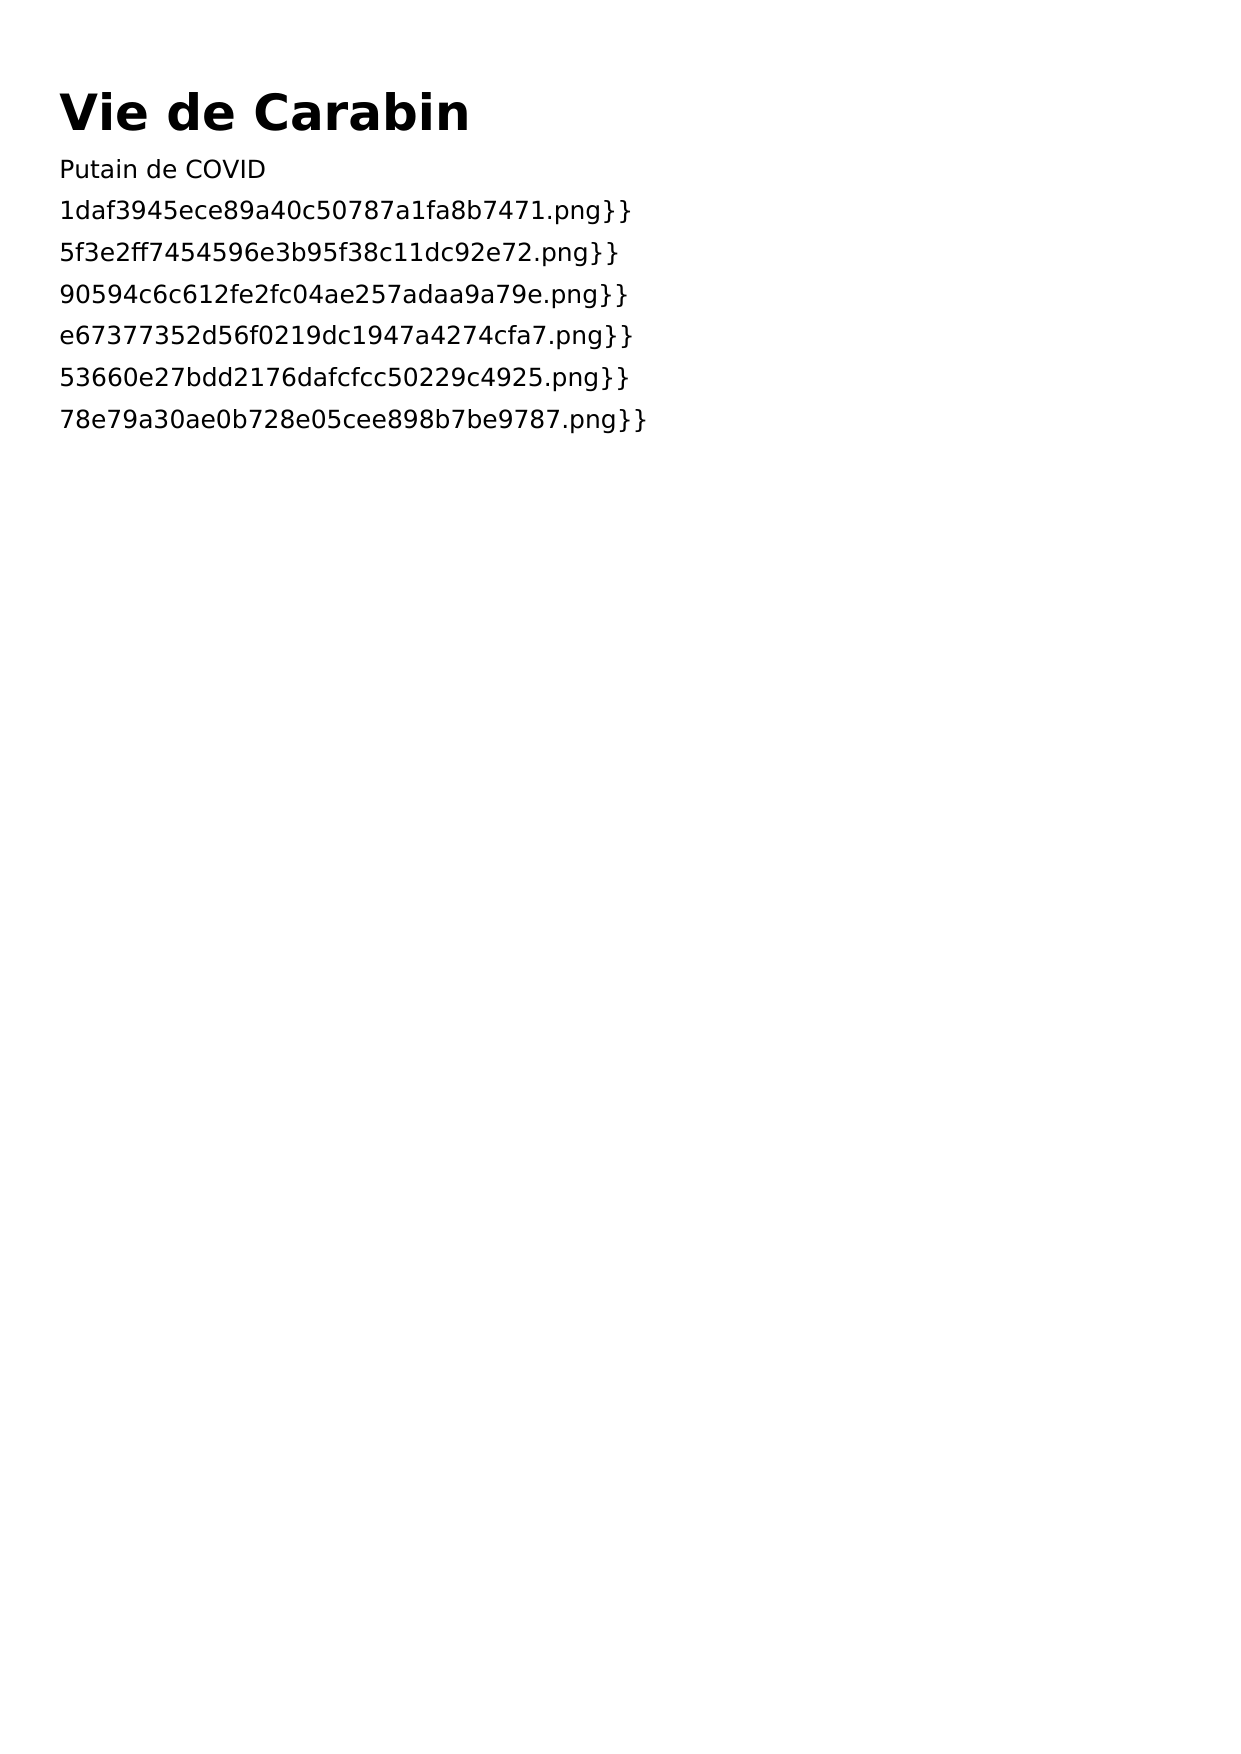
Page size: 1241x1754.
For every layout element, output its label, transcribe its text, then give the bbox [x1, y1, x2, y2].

text 5f3e2ff7454596e3b95f38c11dc92e72.png}} [59, 238, 1181, 267]
subtitle Vie de Carabin [59, 84, 1181, 142]
text e67377352d56f0219dc1947a4274cfa7.png}} [59, 321, 1181, 351]
text 1daf3945ece89a40c50787a1fa8b7471.png}} [59, 196, 1181, 226]
text 53660e27bdd2176dafcfcc50229c4925.png}} [59, 363, 1181, 392]
text 78e79a30ae0b728e05cee898b7be9787.png}} [59, 405, 1181, 434]
text 90594c6c612fe2fc04ae257adaa9a79e.png}} [59, 280, 1181, 309]
text Putain de COVID [59, 155, 1181, 184]
